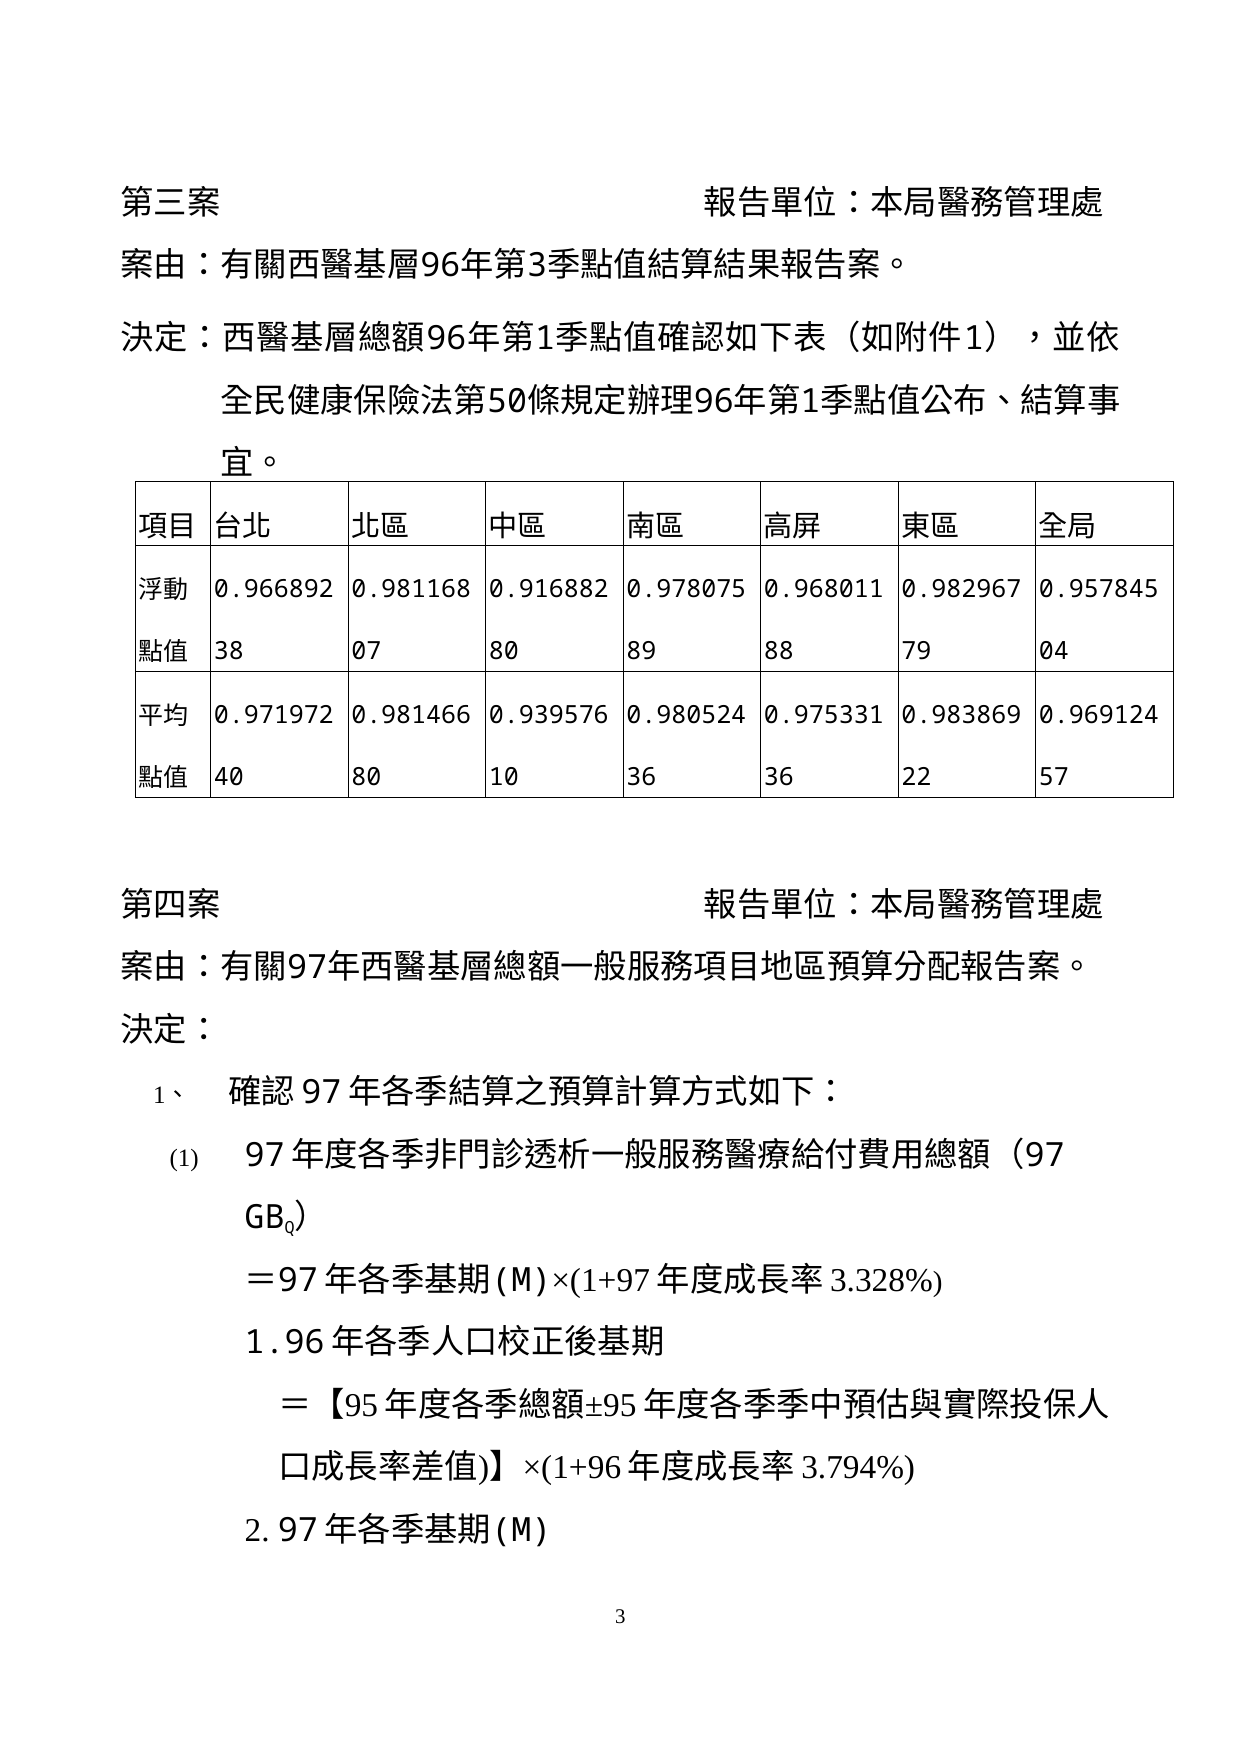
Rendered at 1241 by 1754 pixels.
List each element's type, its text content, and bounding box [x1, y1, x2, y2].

table_cell 0.97807589 [624, 546, 760, 671]
table_cell 0.96912457 [1036, 672, 1173, 797]
text ＝【95年度各季總額±95年度各季季中預估與實際投保人口成長率差值)】×(1+96年度成長率3.794%) [278, 1360, 1120, 1485]
table_cell 0.96689238 [211, 546, 348, 671]
table_cell 0.96801188 [761, 546, 898, 671]
table_header 高屏 [761, 482, 898, 545]
table_cell 0.95784504 [1036, 546, 1173, 671]
table_cell 0.98386922 [899, 672, 1035, 797]
text 案由：有關97年西醫基層總額一般服務項目地區預算分配報告案。 [120, 923, 1120, 985]
table_cell 浮動 點值 [136, 546, 210, 671]
text 1.96年各季人口校正後基期 [244, 1298, 1120, 1360]
text 決定：西醫基層總額96年第1季點值確認如下表（如附件1），並依全民健康保險法第50條規定辦理96年第1季點值公布、結算事宜。 [120, 294, 1120, 481]
table_header 南區 [624, 482, 760, 545]
table_cell 0.97197240 [211, 672, 348, 797]
table_header 項目 [136, 482, 210, 545]
table_cell 0.97533136 [761, 672, 898, 797]
table_cell 0.98116807 [349, 546, 485, 671]
text 案由：有關西醫基層96年第3季點值結算結果報告案。 [120, 221, 1120, 283]
table_cell 0.91688280 [486, 546, 623, 671]
table_header 東區 [899, 482, 1035, 545]
table_header 台北 [211, 482, 348, 545]
list 97年度各季非門診透析一般服務醫療給付費用總額（97 GBQ） [169, 1110, 1120, 1235]
table_cell 0.98146680 [349, 672, 485, 797]
list 確認97年各季結算之預算計算方式如下： [153, 1048, 1120, 1110]
table_header 北區 [349, 482, 485, 545]
text 決定： [120, 985, 1120, 1048]
text 第四案 報告單位：本局醫務管理處 [120, 860, 1120, 923]
text ＝97年各季基期(M)×(1+97年度成長率3.328%) [244, 1235, 1120, 1298]
table_cell 0.98052436 [624, 672, 760, 797]
table_cell 0.93957610 [486, 672, 623, 797]
text 2. 97年各季基期(M) [244, 1485, 1120, 1548]
text 第三案 報告單位：本局醫務管理處 [109, 158, 1120, 221]
table_cell 平均 點值 [136, 672, 210, 797]
table_cell 0.98296779 [899, 546, 1035, 671]
table_header 全局 [1036, 482, 1173, 545]
table_header 中區 [486, 482, 623, 545]
